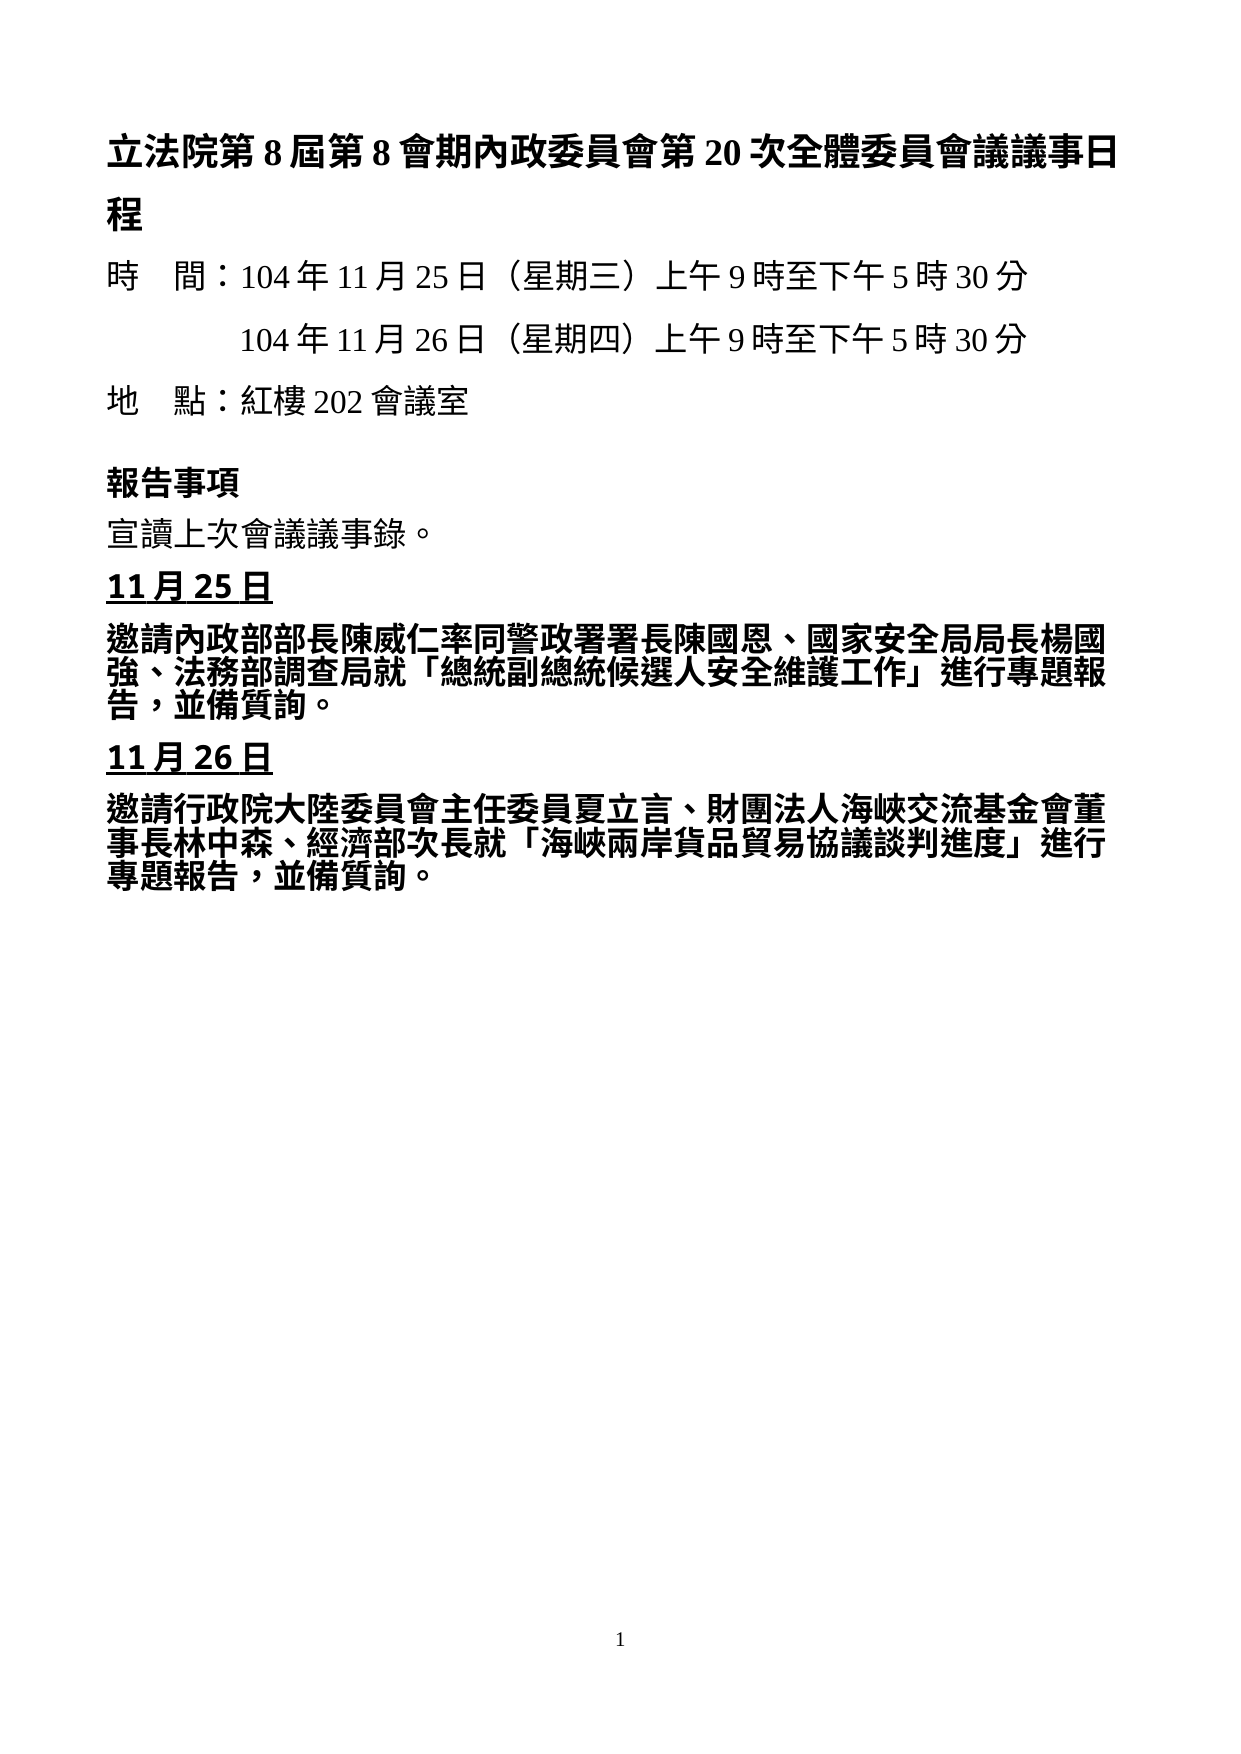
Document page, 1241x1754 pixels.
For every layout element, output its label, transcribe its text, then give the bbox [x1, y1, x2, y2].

text 時 間：104年11月25日（星期三）上午9時至下午5時30分 [106, 233, 1134, 295]
text 邀請內政部部長陳威仁率同警政署署長陳國恩、國家安全局局長楊國強、法務部調查局就「總統副總統候選人安全維護工作」進行專題報告，並備質詢。 [106, 624, 1134, 724]
text 邀請行政院大陸委員會主任委員夏立言、財團法人海峽交流基金會董事長林中森、經濟部次長就「海峽兩岸貨品貿易協議談判進度」進行專題報告，並備質詢。 [106, 795, 1134, 895]
text 立法院第8屆第8會期內政委員會第20次全體委員會議議事日程 [106, 108, 1156, 233]
text 報告事項 [106, 439, 1134, 501]
text 11月26日 [106, 743, 1134, 776]
text 11月25日 [106, 572, 1134, 606]
text 地 點：紅樓202會議室 [106, 358, 1134, 420]
text 104年11月26日（星期四）上午9時至下午5時30分 [239, 295, 1134, 358]
text 宣讀上次會議議事錄。 [106, 520, 1134, 553]
